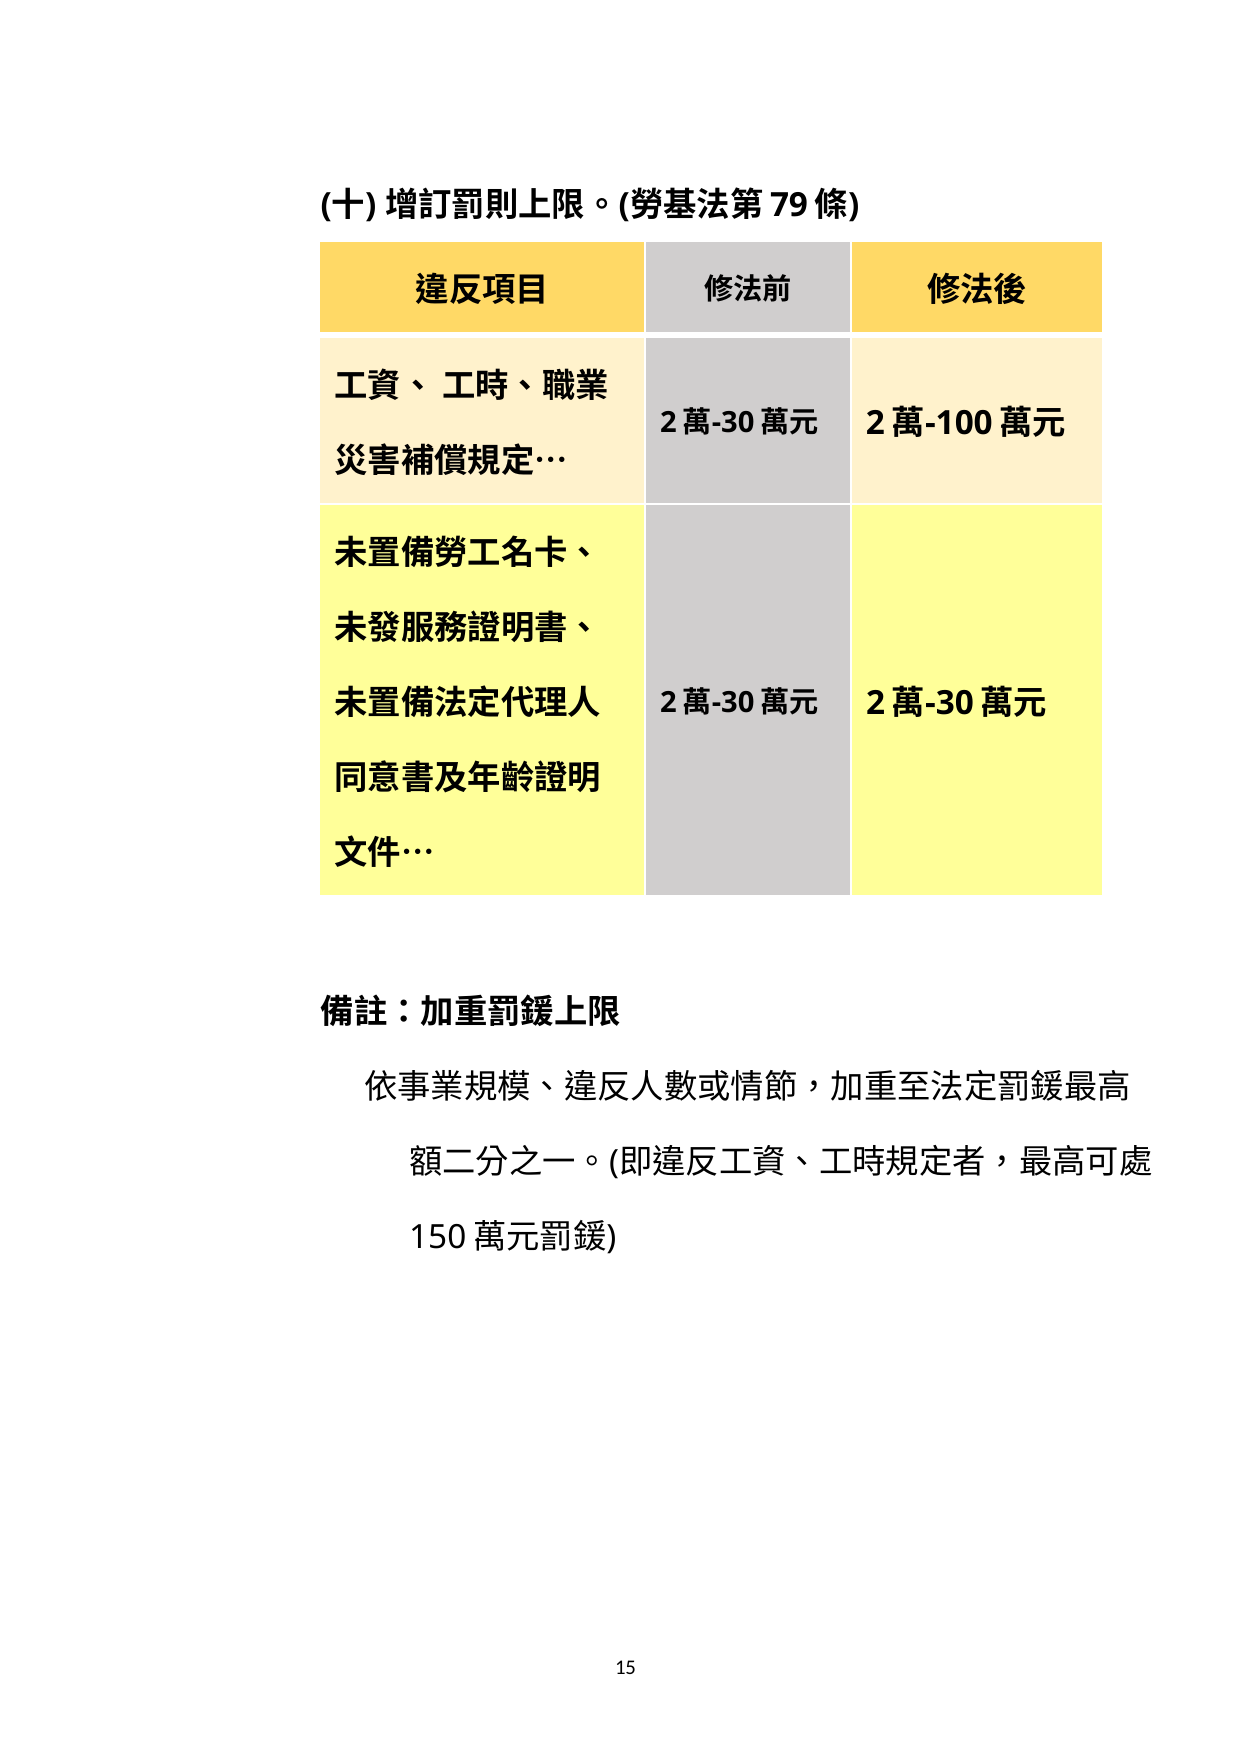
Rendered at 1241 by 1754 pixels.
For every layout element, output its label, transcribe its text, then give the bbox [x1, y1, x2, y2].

table_cell 工資、 工時、職業災害補償規定… [320, 338, 644, 503]
table_cell 2萬-100萬元 [852, 338, 1102, 503]
text 依事業規模、違反人數或情節，加重至法定罰鍰最高額二分之一。(即違反工資、工時規定者，最高可處150萬元罰鍰) [321, 1047, 1158, 1272]
table_cell 2萬-30萬元 [646, 505, 850, 895]
table_cell 2萬-30萬元 [646, 338, 850, 503]
text 備註：加重罰鍰上限 [321, 972, 1158, 1047]
table_header 違反項目 [320, 242, 644, 332]
table_cell 2萬-30萬元 [852, 505, 1102, 895]
table_cell 未置備勞工名卡、未發服務證明書、未置備法定代理人同意書及年齡證明文件… [320, 505, 644, 895]
table_header 修法前 [646, 242, 850, 332]
subtitle (十) 增訂罰則上限。(勞基法第79條) [187, 164, 1063, 239]
table_header 修法後 [852, 242, 1102, 332]
